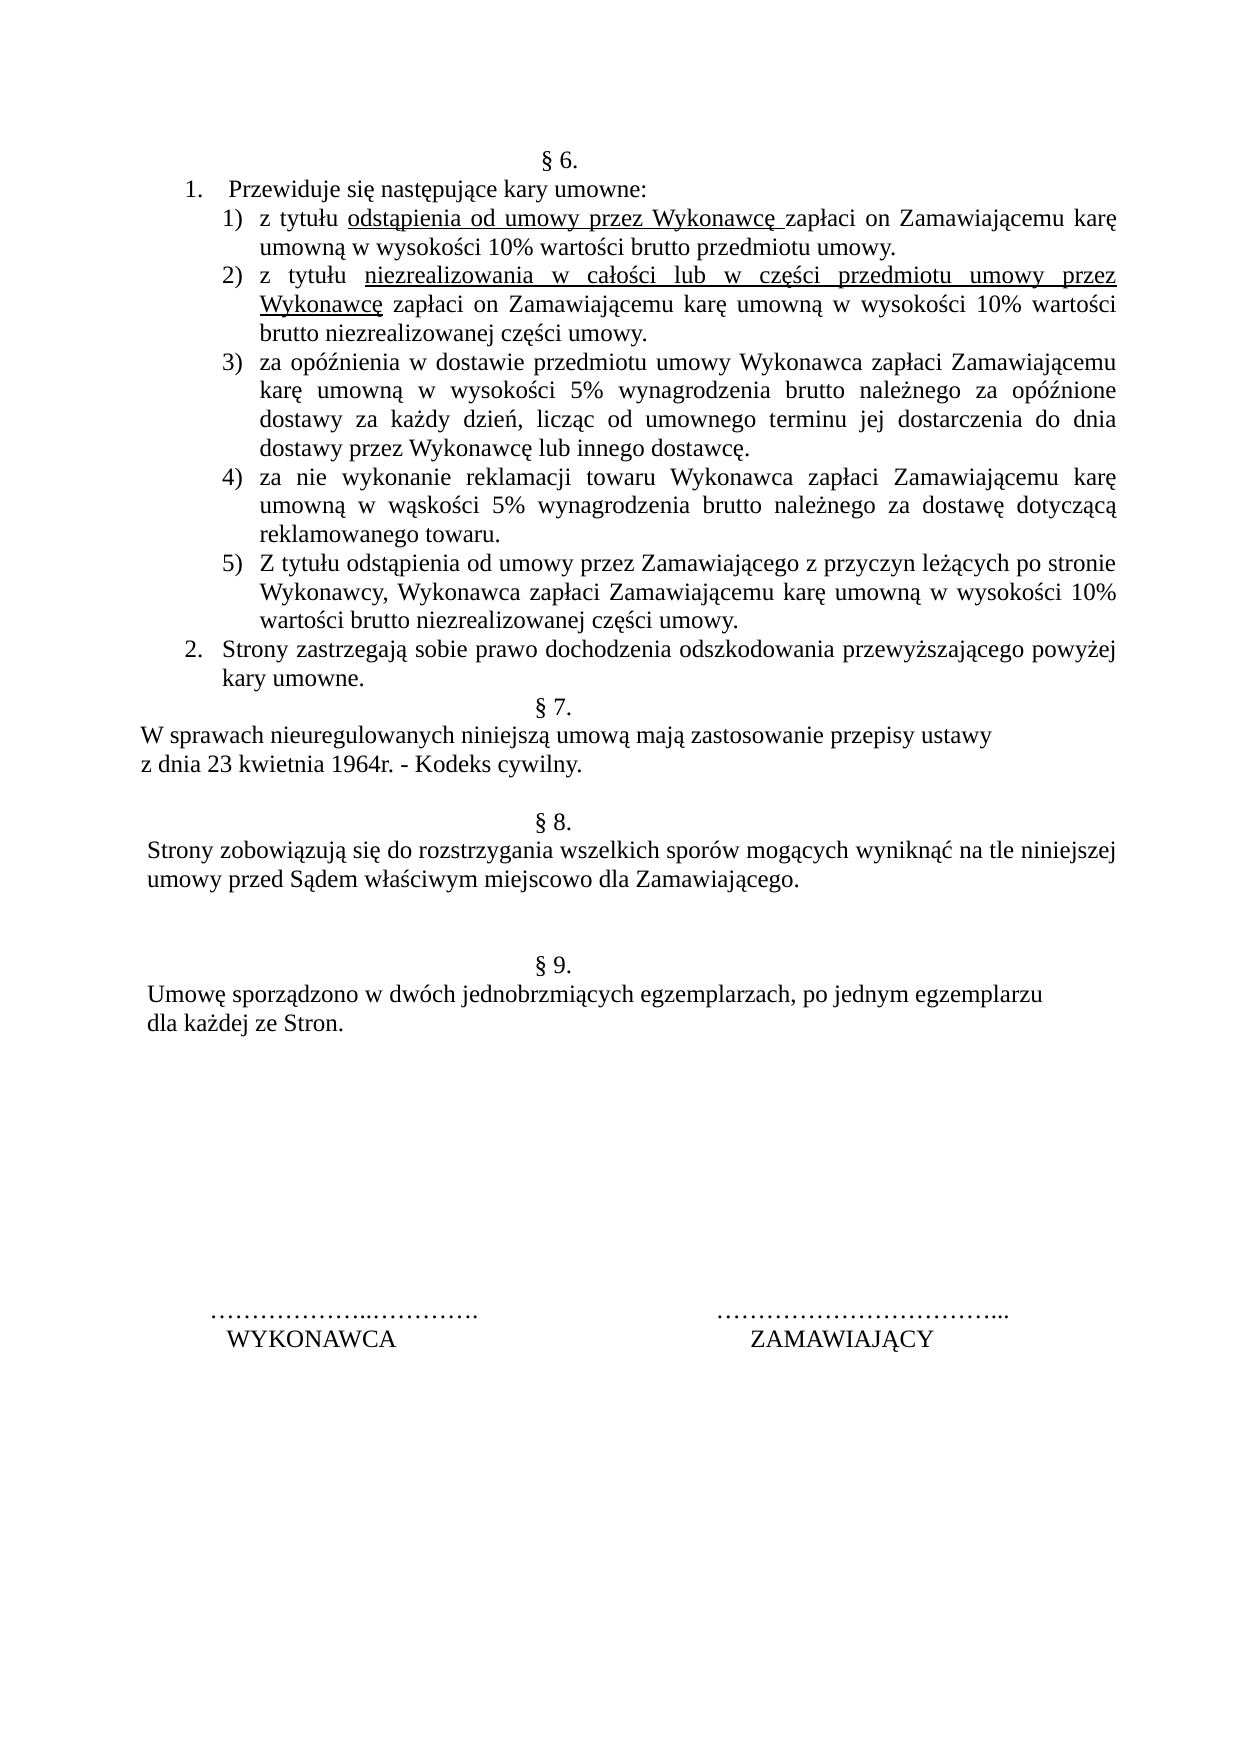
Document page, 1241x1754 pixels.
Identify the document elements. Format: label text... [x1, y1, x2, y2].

text Umowę sporządzono w dwóch jednobrzmiących egzemplarzach, po jednym egzemplarzu [147, 979, 1117, 1008]
text dla każdej ze Stron. [147, 1008, 1117, 1037]
text WYKONAWCA ZAMAWIAJĄCY [221, 1324, 1117, 1353]
text ………………..…………. ……………………………... [147, 1295, 1117, 1324]
list Strony zastrzegają sobie prawo dochodzenia odszkodowania przewyższającego powyżej kary umowne. [184, 634, 1117, 692]
list Z tytułu odstąpienia od umowy przez Zamawiającego z przyczyn leżących po stronie Wykonawcy, Wykonawca zapłaci Zamawiającemu karę umowną w wysokości 10% wartości brutto niezrealizowanej części umowy. [222, 548, 1117, 634]
text z dnia 23 kwietnia 1964r. - Kodeks cywilny. [128, 749, 1166, 778]
text § 6. [516, 145, 1166, 174]
list za opóźnienia w dostawie przedmiotu umowy Wykonawca zapłaci Zamawiającemu karę umowną w wysokości 5% wynagrodzenia brutto należnego za opóźnione dostawy za każdy dzień, licząc od umownego terminu jej dostarczenia do dnia dostawy przez Wykonawcę lub innego dostawcę. [222, 347, 1117, 462]
text § 8. [516, 807, 1166, 835]
text § 7. [516, 692, 1166, 720]
list z tytułu niezrealizowania w całości lub w części przedmiotu umowy przez Wykonawcę zapłaci on Zamawiającemu karę umowną w wysokości 10% wartości brutto niezrealizowanej części umowy. [222, 260, 1117, 347]
list z tytułu odstąpienia od umowy przez Wykonawcę zapłaci on Zamawiającemu karę umowną w wysokości 10% wartości brutto przedmiotu umowy. [222, 203, 1117, 260]
text § 9. [516, 950, 1117, 979]
list Przewiduje się następujące kary umowne: [184, 174, 1117, 203]
list za nie wykonanie reklamacji towaru Wykonawca zapłaci Zamawiającemu karę umowną w wąskości 5% wynagrodzenia brutto należnego za dostawę dotyczącą reklamowanego towaru. [222, 462, 1117, 548]
text W sprawach nieuregulowanych niniejszą umową mają zastosowanie przepisy ustawy [128, 720, 1166, 749]
text Strony zobowiązują się do rozstrzygania wszelkich sporów mogących wyniknąć na tle niniejszej umowy przed Sądem właściwym miejscowo dla Zamawiającego. [147, 835, 1117, 893]
